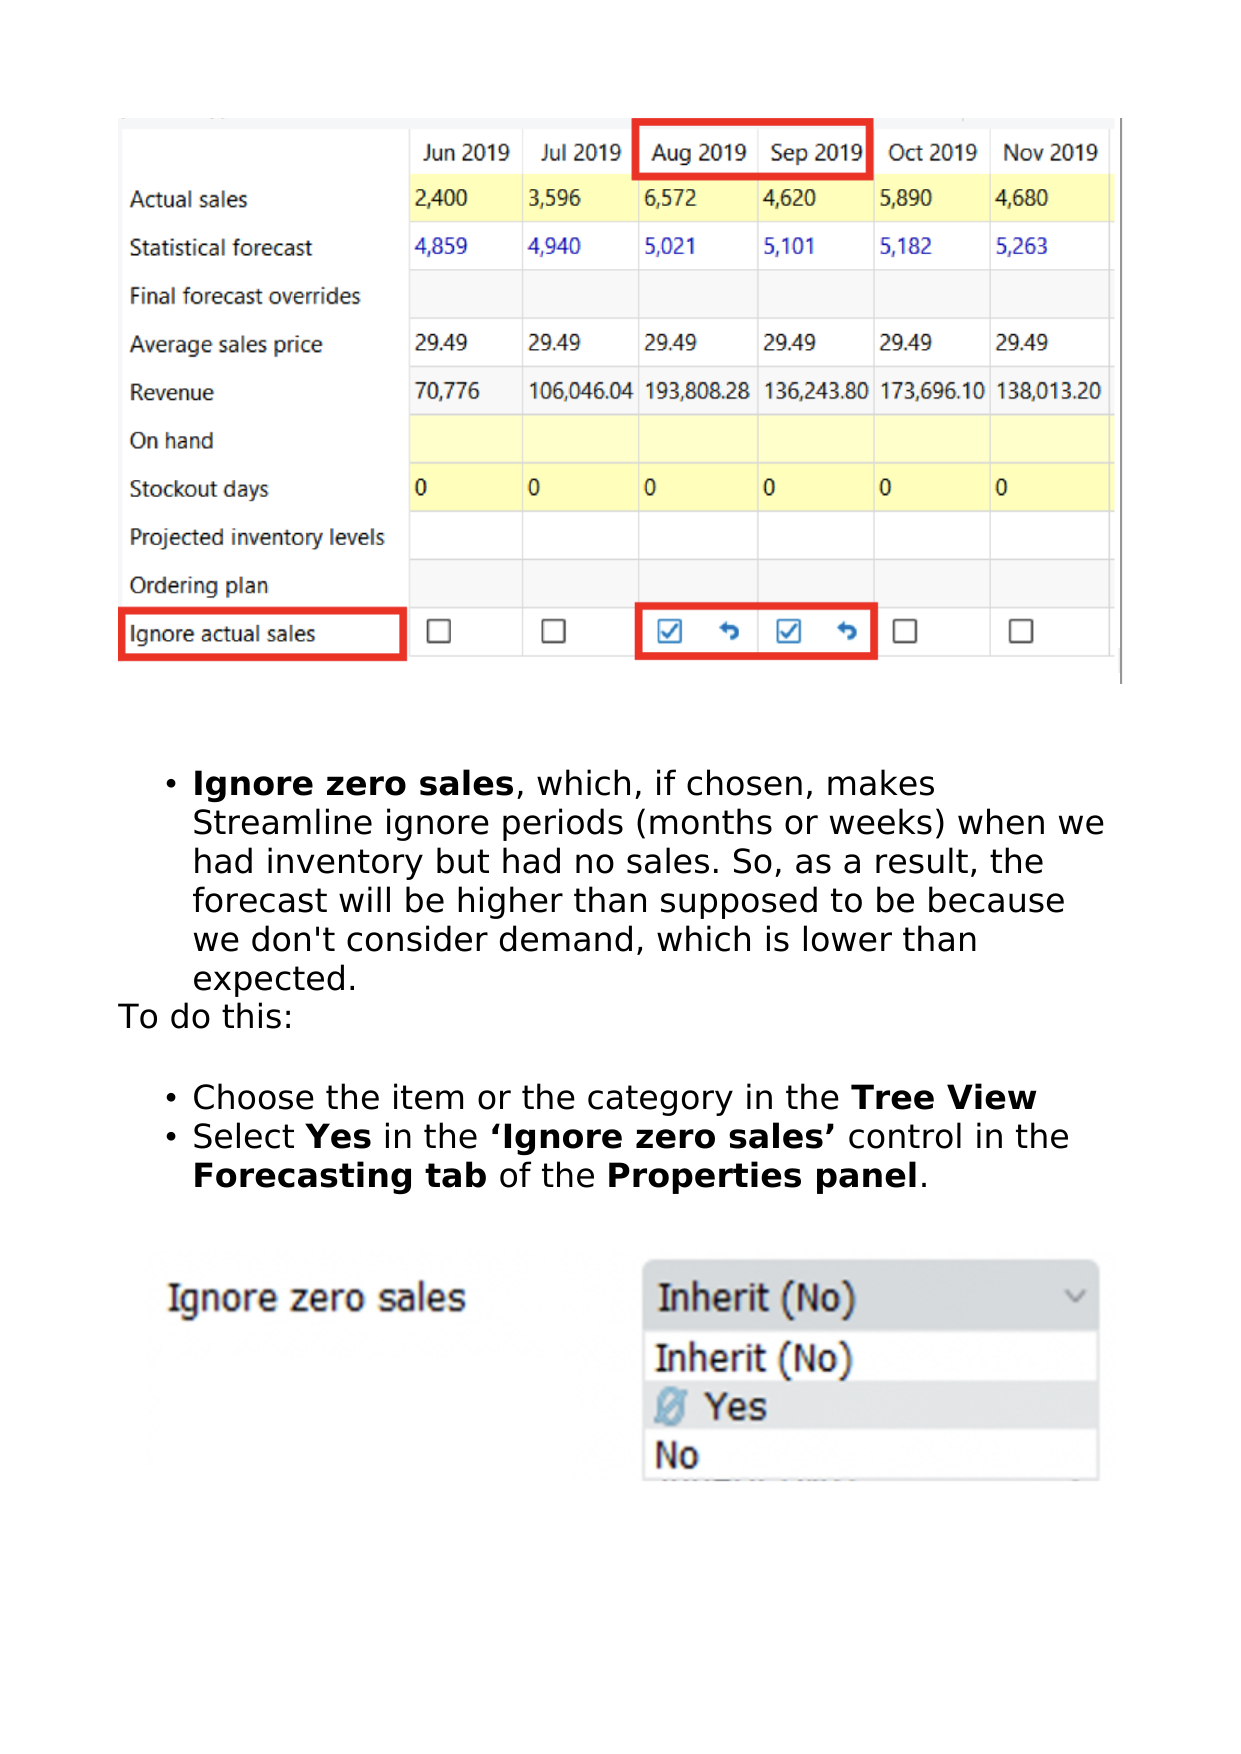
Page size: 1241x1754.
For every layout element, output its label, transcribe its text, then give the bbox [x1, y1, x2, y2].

picture [118, 1224, 1123, 1562]
list Ignore zero sales, which, if chosen, makes Streamline ignore periods (months or weeks) when we had inventory but had no sales. So, as a result, the forecast will be higher than supposed to be because we don't consider demand, which is lower than expected. [177, 765, 1122, 998]
text To do this: [118, 998, 1122, 1037]
picture [118, 118, 1123, 684]
list Select Yes in the ‘Ignore zero sales’ control in the Forecasting tab of the Properties panel. [177, 1118, 1122, 1195]
list Choose the item or the category in the Tree View [177, 1079, 1122, 1118]
